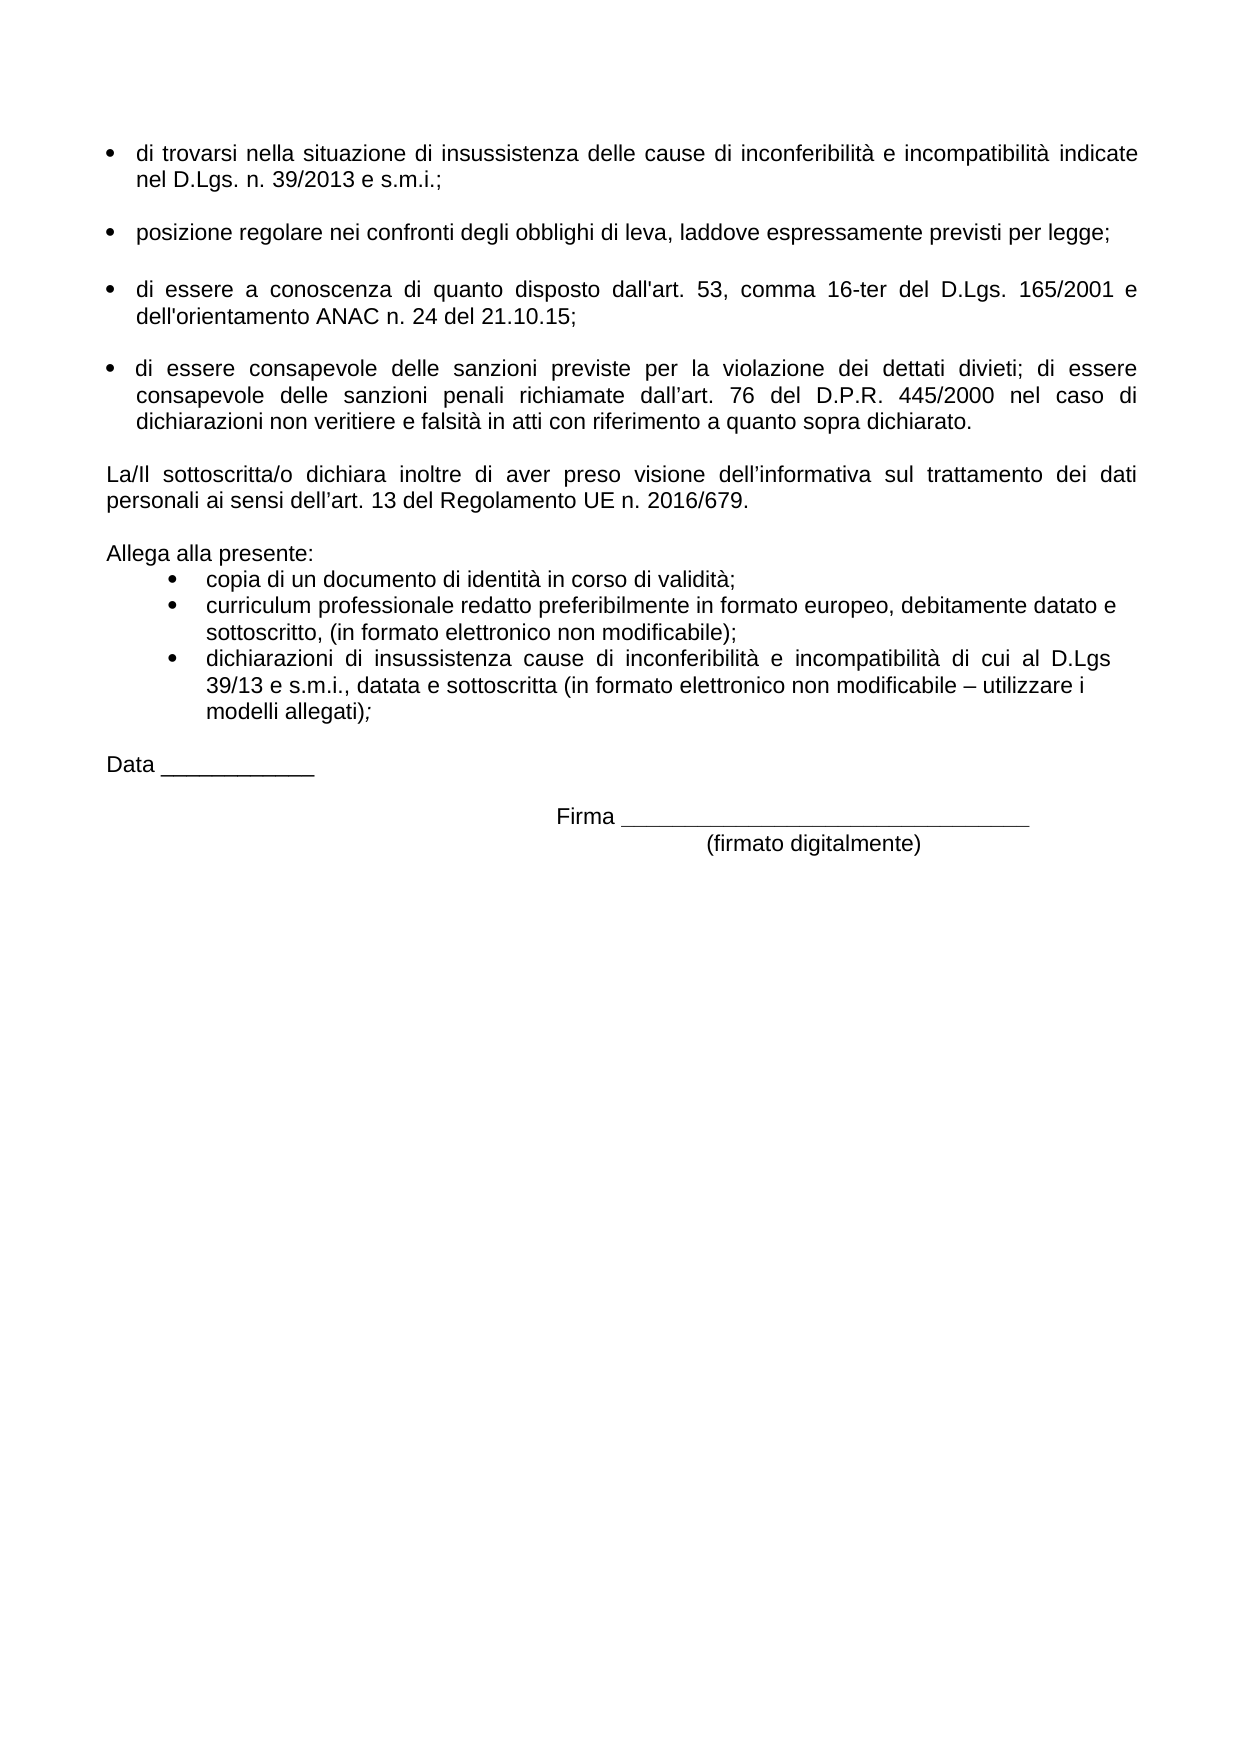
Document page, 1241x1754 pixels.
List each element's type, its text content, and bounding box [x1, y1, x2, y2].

list di trovarsi nella situazione di insussistenza delle cause di inconferibilità e incompatibilità indicate nel D.Lgs. n. 39/2013 e s.m.i.; [106, 139, 1138, 192]
text Firma ________________________________ [106, 803, 1138, 830]
text Allega alla presente: [106, 540, 1138, 566]
list copia di un documento di identità in corso di validità; [168, 566, 1138, 592]
text (firmato digitalmente) [106, 830, 1138, 856]
list di essere a conoscenza di quanto disposto dall'art. 53, comma 16-ter del D.Lgs. 165/2001 e dell'orientamento ANAC n. 24 del 21.10.15; [106, 276, 1138, 329]
text La/Il sottoscritta/o dichiara inoltre di aver preso visione dell’informativa sul trattamento dei dati personali ai sensi dell’art. 13 del Regolamento UE n. 2016/679. [106, 461, 1138, 513]
list posizione regolare nei confronti degli obblighi di leva, laddove espressamente previsti per legge; [106, 219, 1138, 245]
list dichiarazioni di insussistenza cause di inconferibilità e incompatibilità di cui al D.Lgs 39/13 e s.m.i., datata e sottoscritta (in formato elettronico non modificabile – utilizzare i modelli allegati); [168, 645, 1138, 724]
list di essere consapevole delle sanzioni previste per la violazione dei dettati divieti; di essere consapevole delle sanzioni penali richiamate dall’art. 76 del D.P.R. 445/2000 nel caso di dichiarazioni non veritiere e falsità in atti con riferimento a quanto sopra dichiarato. [106, 355, 1138, 434]
text Data ____________ [106, 751, 1138, 777]
list curriculum professionale redatto preferibilmente in formato europeo, debitamente datato e sottoscritto, (in formato elettronico non modificabile); [168, 592, 1138, 645]
